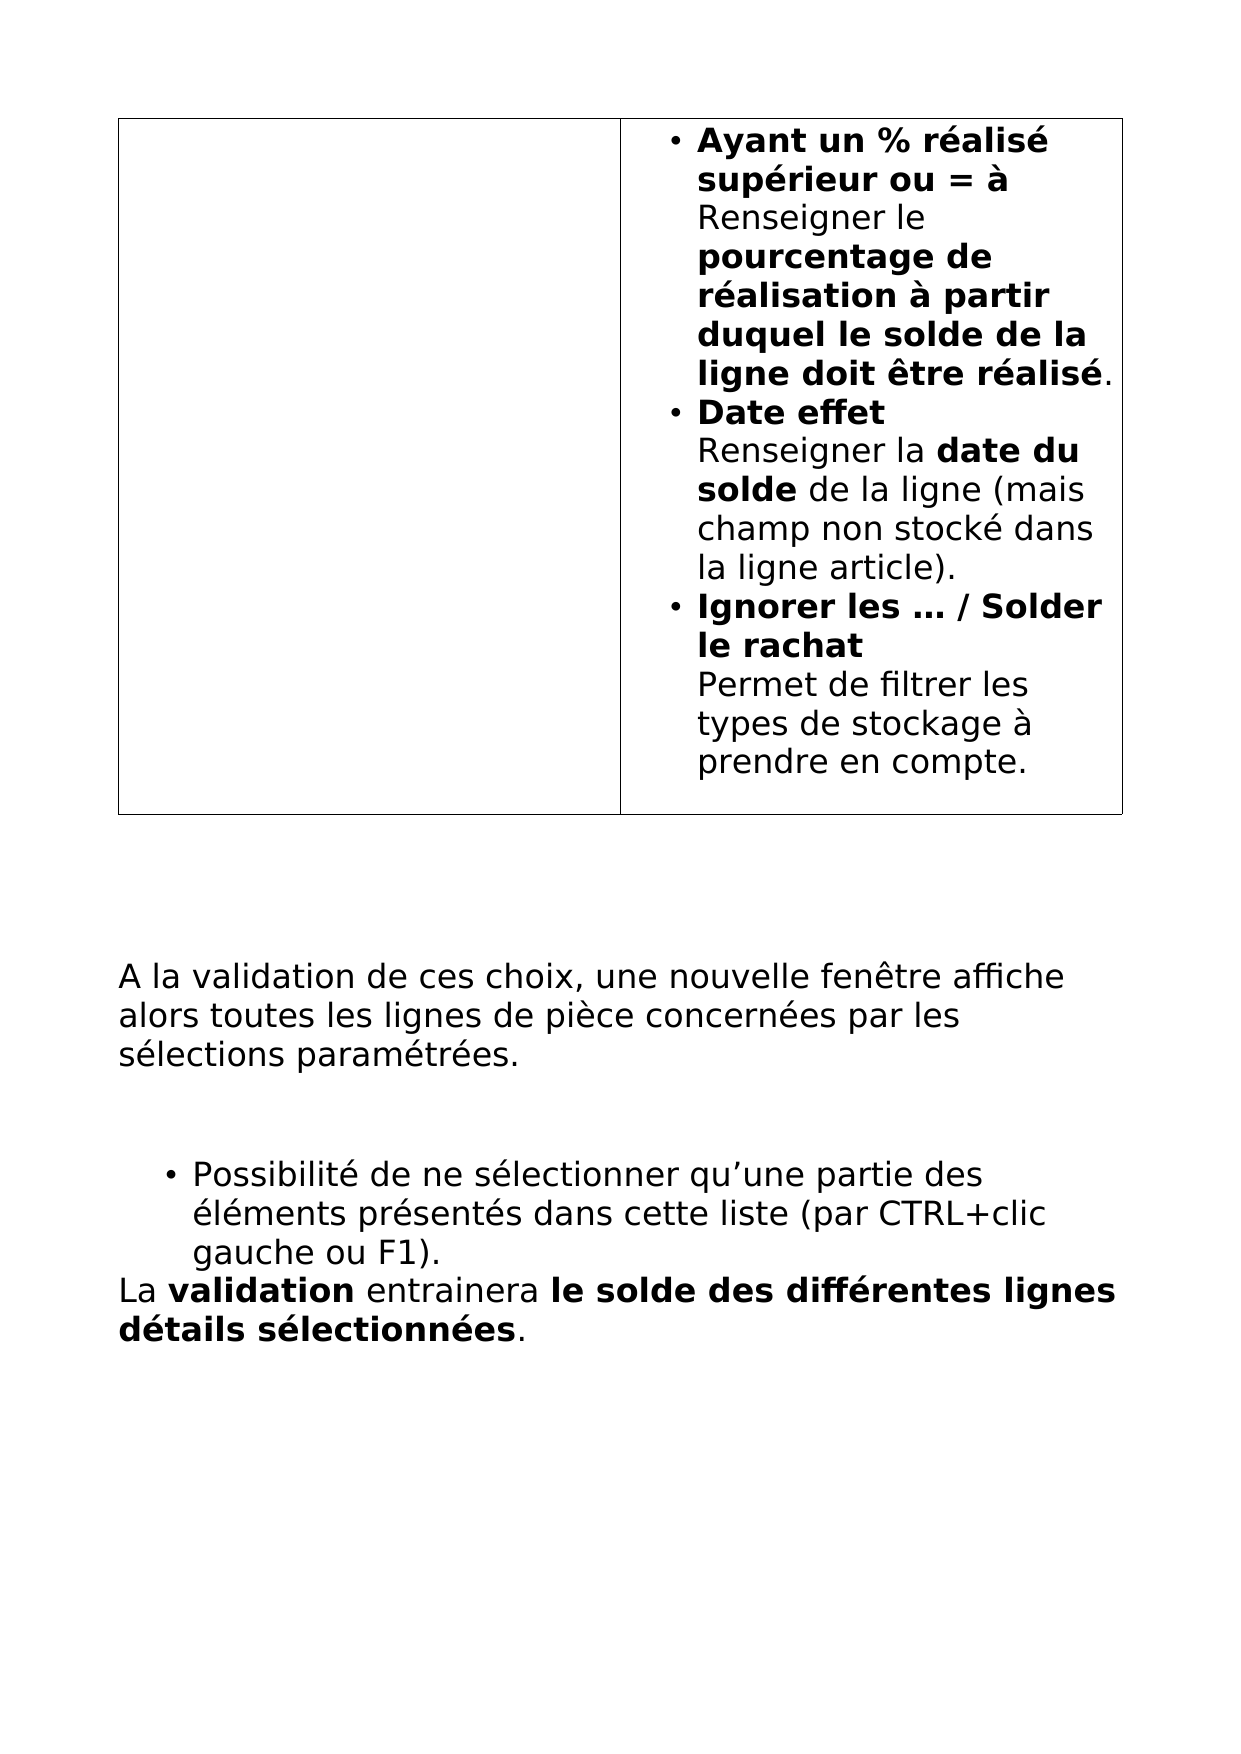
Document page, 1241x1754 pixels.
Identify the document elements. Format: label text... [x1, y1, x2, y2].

text La validation entrainera le solde des différentes lignes détails sélectionnées. [118, 1272, 1122, 1350]
table_header Type de pièces à solder Sélectionner la(les) types de pièces à solder (multi-sélect). Pièces Du… Au… Renseigner la fourchette de date de pièce à traiter. Date d'éch. max Renseigner la date d'échéance maximum présente dans les pièces à traiter Prévue entre le… Et le… Renseigner la fourchette de date d'exécution prévue à traiter. Groupe article / Article / Type de tiers / Tiers Filtres de sélection (multi-sélect) Ayant un % réalisé supérieur ou = à Renseigner le pourcentage de réalisation à partir duquel le solde de la ligne doit être réalisé. Date effet Renseigner la date du solde de la ligne (mais champ non stocké dans la ligne article). Ignorer les … / Solder le rachat Permet de filtrer les types de stockage à prendre en compte. [621, 119, 1122, 814]
list Possibilité de ne sélectionner qu’une partie des éléments présentés dans cette liste (par CTRL+clic gauche ou F1). [177, 1155, 1122, 1272]
text A la validation de ces choix, une nouvelle fenêtre affiche alors toutes les lignes de pièce concernées par les sélections paramétrées. [118, 958, 1122, 1113]
table_header [119, 119, 620, 814]
